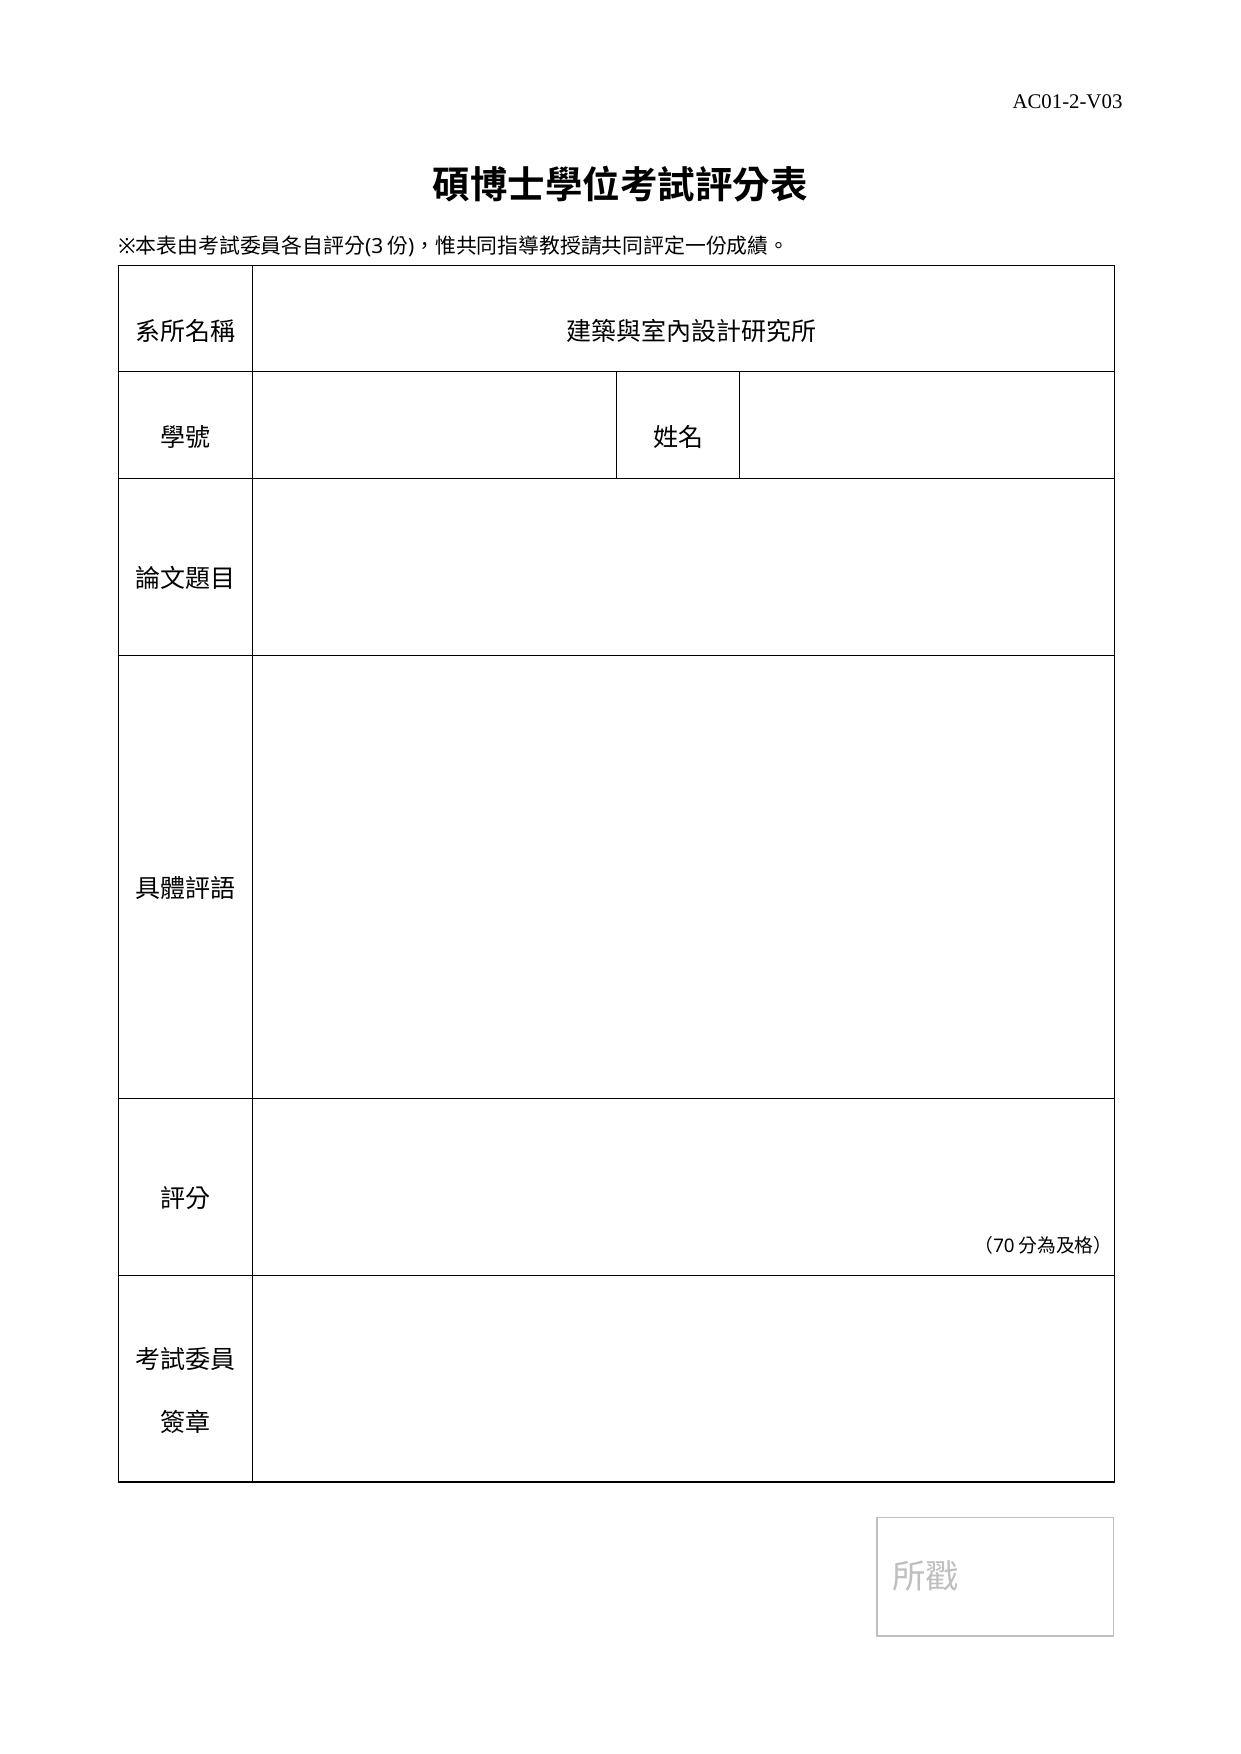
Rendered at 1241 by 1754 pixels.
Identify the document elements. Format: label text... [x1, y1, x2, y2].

table_cell 姓名 [617, 372, 739, 477]
text 碩博士學位考試評分表 [118, 140, 1122, 202]
table_header 建築與室內設計研究所 [253, 266, 1114, 371]
table_cell [740, 372, 1114, 477]
table_cell [253, 1276, 1114, 1481]
table_cell 評分 [119, 1099, 252, 1275]
table_cell [253, 656, 1114, 1098]
table_header 系所名稱 [119, 266, 252, 371]
table_cell （70分為及格） [253, 1099, 1114, 1275]
table_cell 具體評語 [119, 656, 252, 1098]
table_cell [253, 372, 616, 477]
table_cell [253, 479, 1114, 655]
table_cell 學號 [119, 372, 252, 477]
table_cell 論文題目 [119, 479, 252, 655]
table_cell 考試委員 簽章 [119, 1276, 252, 1481]
text ※本表由考試委員各自評分(3份)，惟共同指導教授請共同評定一份成績。 [118, 202, 1122, 265]
